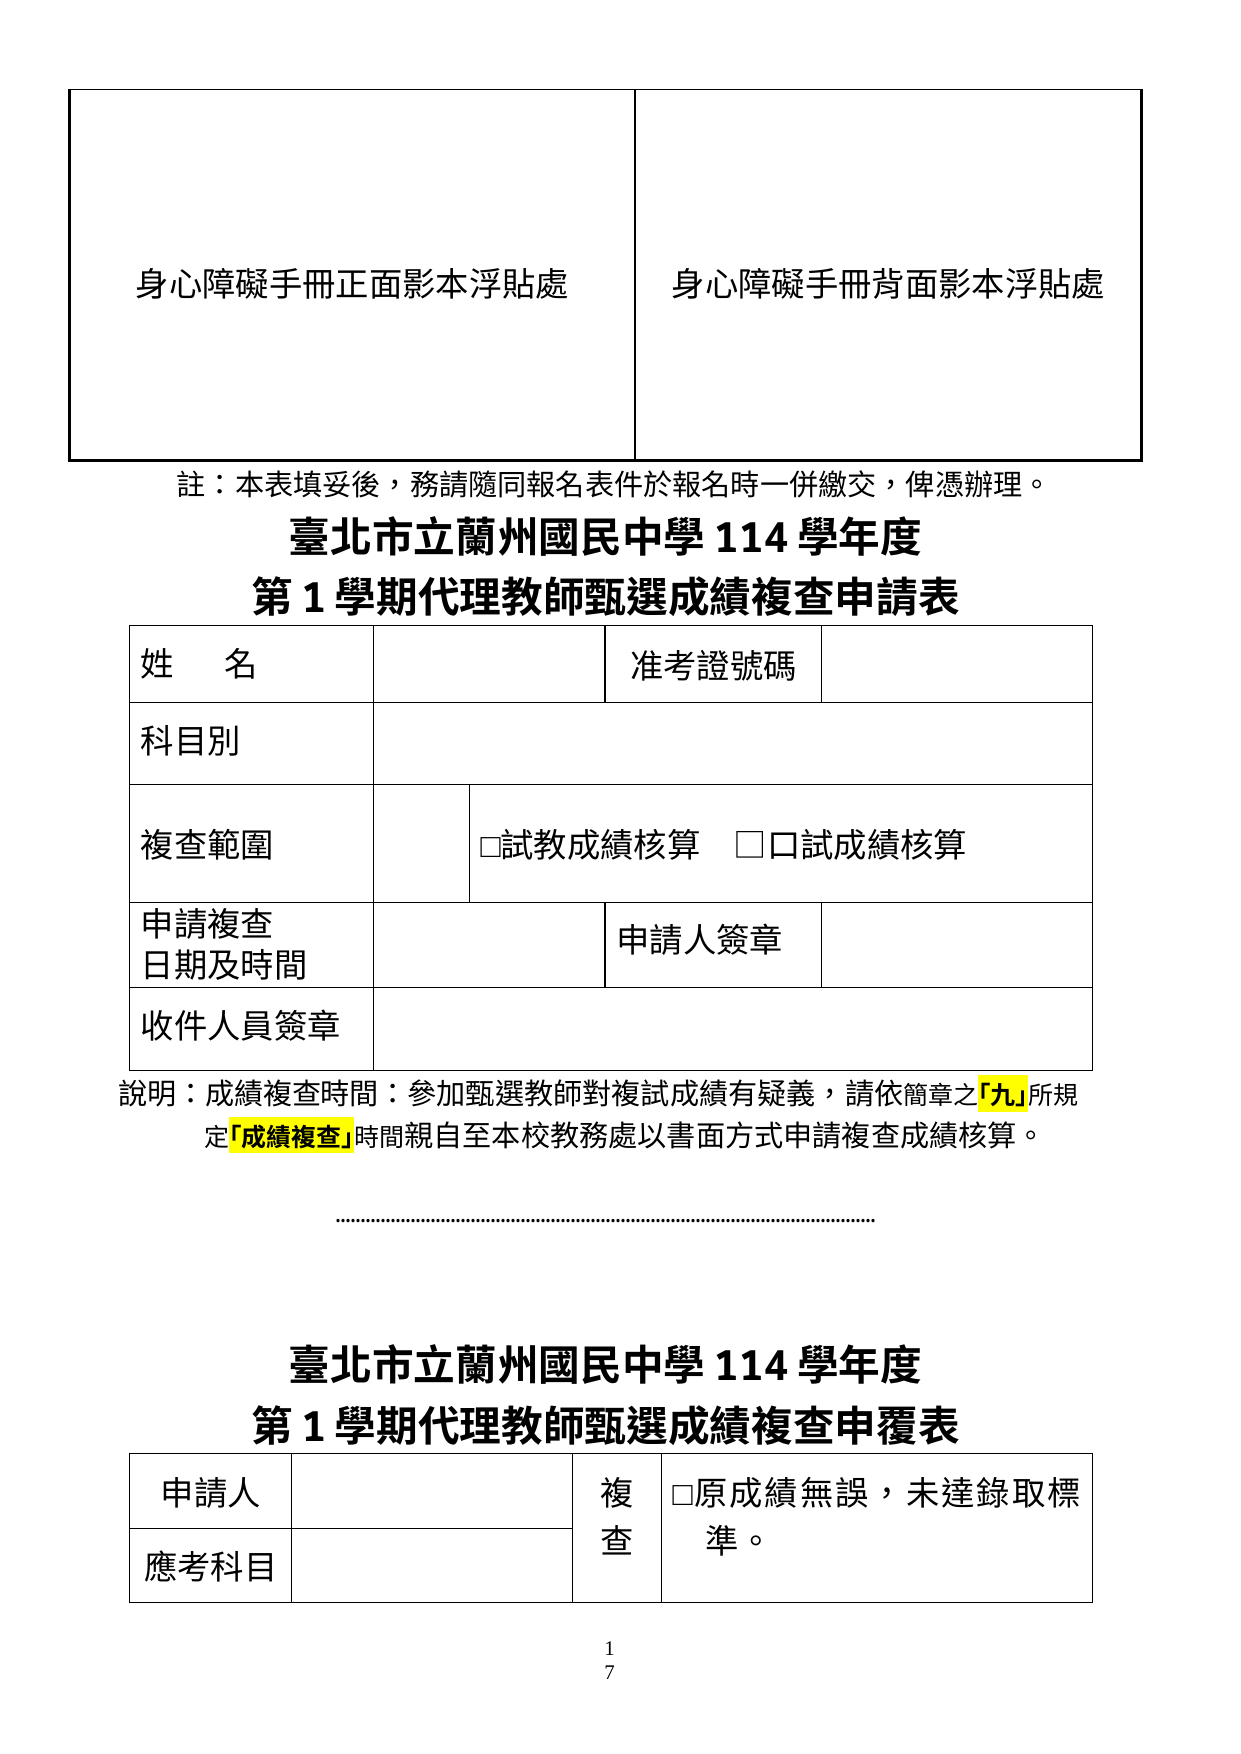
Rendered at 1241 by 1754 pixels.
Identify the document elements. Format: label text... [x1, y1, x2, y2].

table_cell □試教成績核算 □口試成績核算 [470, 785, 1092, 902]
text 註：本表填妥後，務請隨同報名表件於報名時一併繳交，俾憑辦理。 [118, 462, 1092, 504]
table_cell [822, 903, 1092, 987]
text ……………………………………………………………………………………………… [118, 1196, 1092, 1230]
table_cell [374, 703, 1092, 784]
table_cell 科目別 [130, 703, 373, 784]
text 臺北市立蘭州國民中學114學年度 第1學期代理教師甄選成績複查申覆表 [118, 1332, 1092, 1453]
text 說明：成績複查時間：參加甄選教師對複試成績有疑義，請依簡章之｢九｣所規定｢成績複查｣時間親自至本校教務處以書面方式申請複查成績核算。 [118, 1071, 1092, 1154]
table_header 複查結果 [573, 1454, 661, 1602]
subtitle 臺北市立蘭州國民中學114學年度 第1學期代理教師甄選成績複查申請表 [118, 504, 1092, 625]
table_cell 身心障礙手冊背面影本浮貼處 [636, 90, 1140, 458]
table_cell [292, 1529, 572, 1602]
table_header 姓 名 [130, 626, 373, 702]
table_header [292, 1454, 572, 1528]
table_cell 身心障礙手冊正面影本浮貼處 [71, 90, 634, 458]
table_cell [374, 988, 1092, 1070]
table_header [822, 626, 1092, 702]
table_header 准考證號碼 [606, 626, 821, 702]
table_cell 複查範圍 [130, 785, 373, 902]
table_cell 應考科目 [130, 1529, 291, 1602]
table_header [374, 626, 604, 702]
table_cell 申請人簽章 [606, 903, 821, 987]
table_header □原成績無誤，未達錄取標準。 [662, 1454, 1092, 1602]
table_cell [374, 903, 604, 987]
table_header 申請人 [130, 1454, 291, 1528]
table_cell [374, 785, 469, 902]
table_cell 申請複查 日期及時間 [130, 903, 373, 987]
table_cell 收件人員簽章 [130, 988, 373, 1070]
